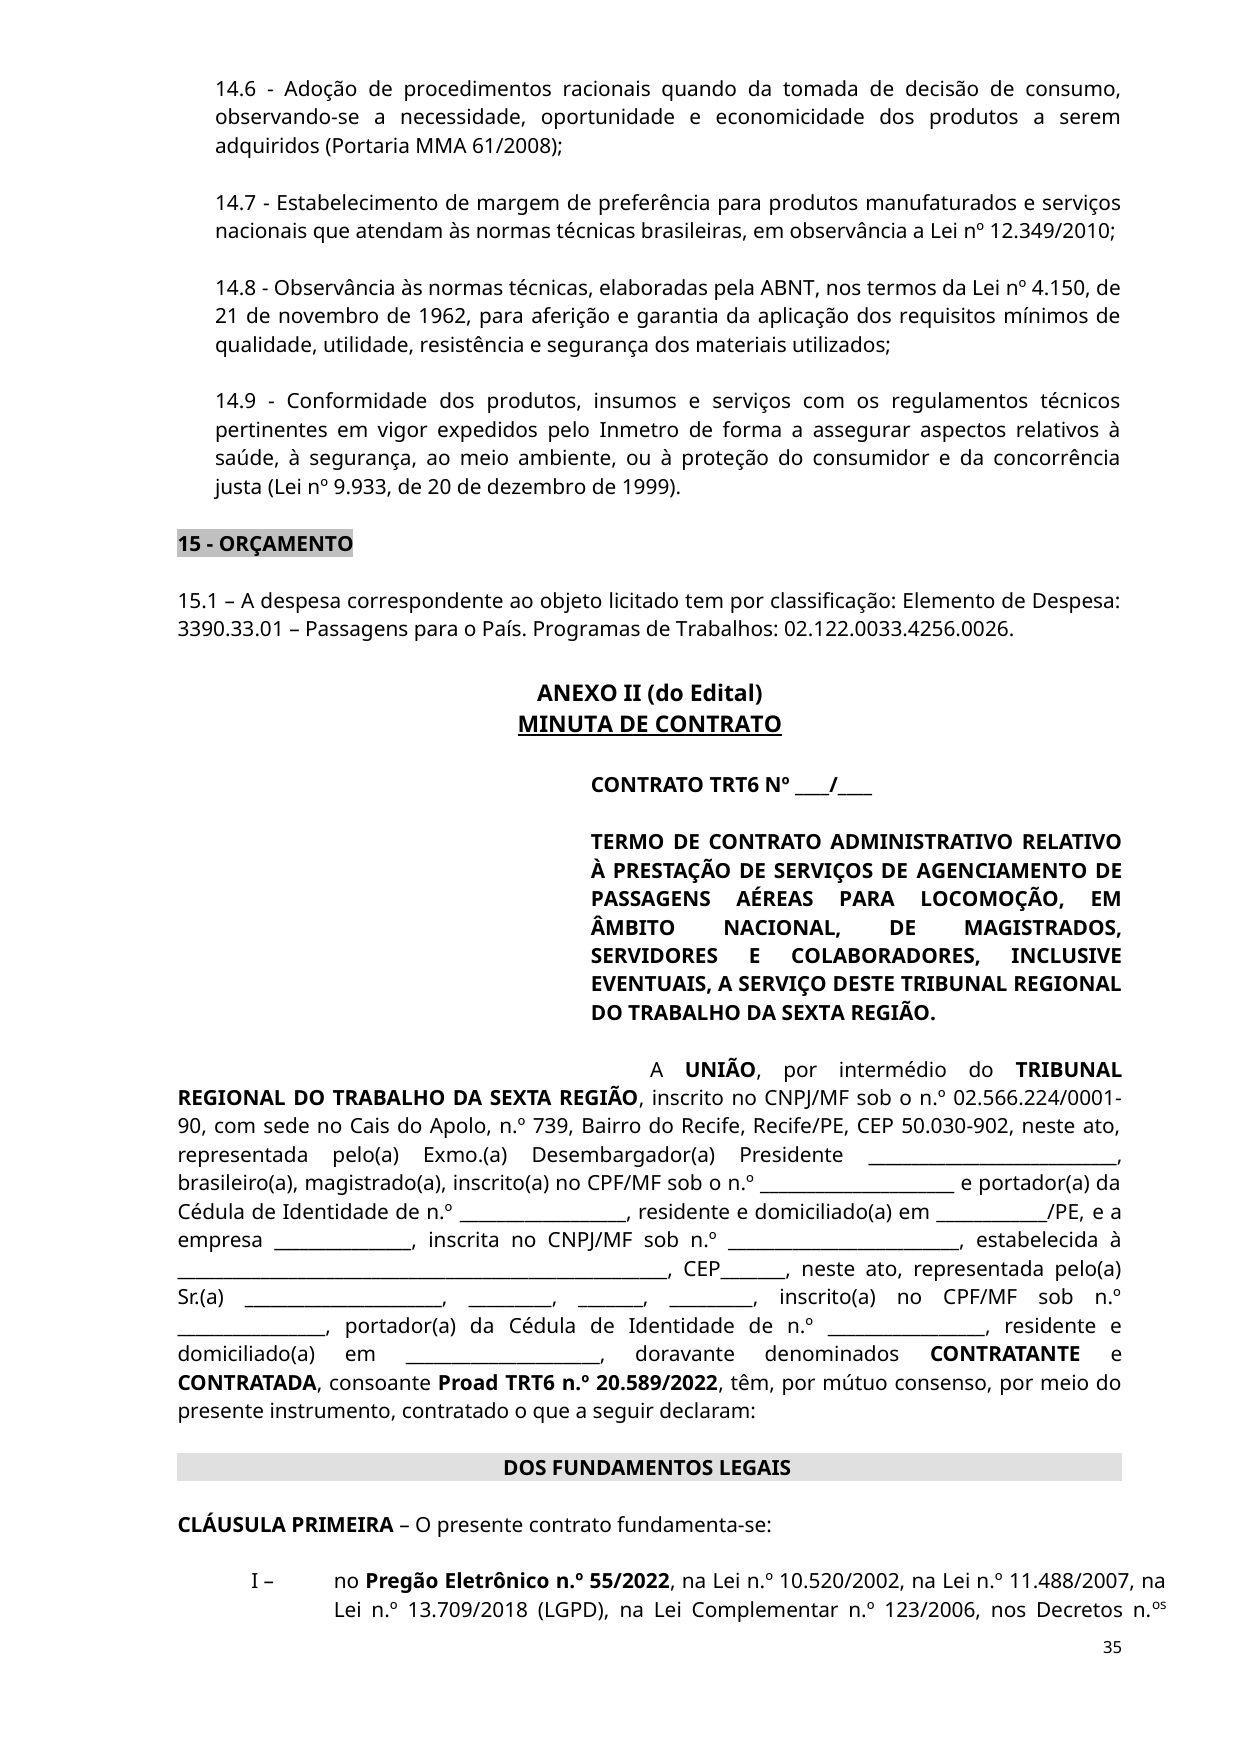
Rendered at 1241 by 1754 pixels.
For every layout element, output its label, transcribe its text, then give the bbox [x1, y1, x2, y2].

text CONTRATO TRT6 Nº ____/____ [591, 770, 1122, 799]
table_header no Pregão Eletrônico n.º 55/2022, na Lei n.º 10.520/2002, na Lei n.º 11.488/2007, na Lei n.º 13.709/2018 (LGPD), na Lei Complementar n.º 123/2006, nos Decretos n.os [334, 1567, 1181, 1623]
table_header I – [251, 1567, 333, 1623]
text 15.1 – A despesa correspondente ao objeto licitado tem por classificação: Elemento de Despesa: 3390.33.01 – Passagens para o País. Programas de Trabalhos: 02.122.0033.4256.0026. [177, 586, 1122, 643]
text CLÁUSULA PRIMEIRA – O presente contrato fundamenta-se: [177, 1510, 1122, 1538]
text 15 - ORÇAMENTO [177, 529, 1122, 557]
text TERMO DE CONTRATO ADMINISTRATIVO RELATIVO À PRESTAÇÃO DE SERVIÇOS DE AGENCIAMENTO DE PASSAGENS AÉREAS PARA LOCOMOÇÃO, EM ÂMBITO NACIONAL, DE MAGISTRADOS, SERVIDORES E COLABORADORES, INCLUSIVE EVENTUAIS, A SERVIÇO DESTE TRIBUNAL REGIONAL DO TRABALHO DA SEXTA REGIÃO. [591, 827, 1122, 1026]
text 14.7 - Estabelecimento de margem de preferência para produtos manufaturados e serviços nacionais que atendam às normas técnicas brasileiras, em observância a Lei nº 12.349/2010; [215, 188, 1122, 244]
text MINUTA DE CONTRATO [177, 708, 1122, 739]
text 14.6 - Adoção de procedimentos racionais quando da tomada de decisão de consumo, observando-se a necessidade, oportunidade e economicidade dos produtos a serem adquiridos (Portaria MMA 61/2008); [215, 74, 1122, 159]
text 14.8 - Observância às normas técnicas, elaboradas pela ABNT, nos termos da Lei nº 4.150, de 21 de novembro de 1962, para aferição e garantia da aplicação dos requisitos mínimos de qualidade, utilidade, resistência e segurança dos materiais utilizados; [215, 273, 1122, 358]
text ANEXO II (do Edital) [177, 677, 1122, 708]
text 14.9 - Conformidade dos produtos, insumos e serviços com os regulamentos técnicos pertinentes em vigor expedidos pelo Inmetro de forma a assegurar aspectos relativos à saúde, à segurança, ao meio ambiente, ou à proteção do consumidor e da concorrência justa (Lei nº 9.933, de 20 de dezembro de 1999). [215, 387, 1122, 500]
text DOS FUNDAMENTOS LEGAIS [177, 1453, 1122, 1481]
text A UNIÃO, por intermédio do TRIBUNAL REGIONAL DO TRABALHO DA SEXTA REGIÃO, inscrito no CNPJ/MF sob o n.º 02.566.224/0001-90, com sede no Cais do Apolo, n.º 739, Bairro do Recife, Recife/PE, CEP 50.030-902, neste ato, representada pelo(a) Exmo.(a) Desembargador(a) Presidente _____________________________, brasileiro(a), magistrado(a), inscrito(a) no CPF/MF sob o n.º _____________________ e portador(a) da Cédula de Identidade de n.º __________________, residente e domiciliado(a) em ____________/PE, e a empresa ________________, inscrita no CNPJ/MF sob n.º _________________________, estabelecida à _____________________________________________________, CEP_______, neste ato, representada pelo(a) Sr.(a) _______________________, _________, _______, _________, inscrito(a) no CPF/MF sob n.º ________________, portador(a) da Cédula de Identidade de n.º _________________, residente e domiciliado(a) em _____________________, doravante denominados CONTRATANTE e CONTRATADA, consoante Proad TRT6 n.º 20.589/2022, têm, por mútuo consenso, por meio do presente instrumento, contratado o que a seguir declaram: [177, 1055, 1122, 1424]
